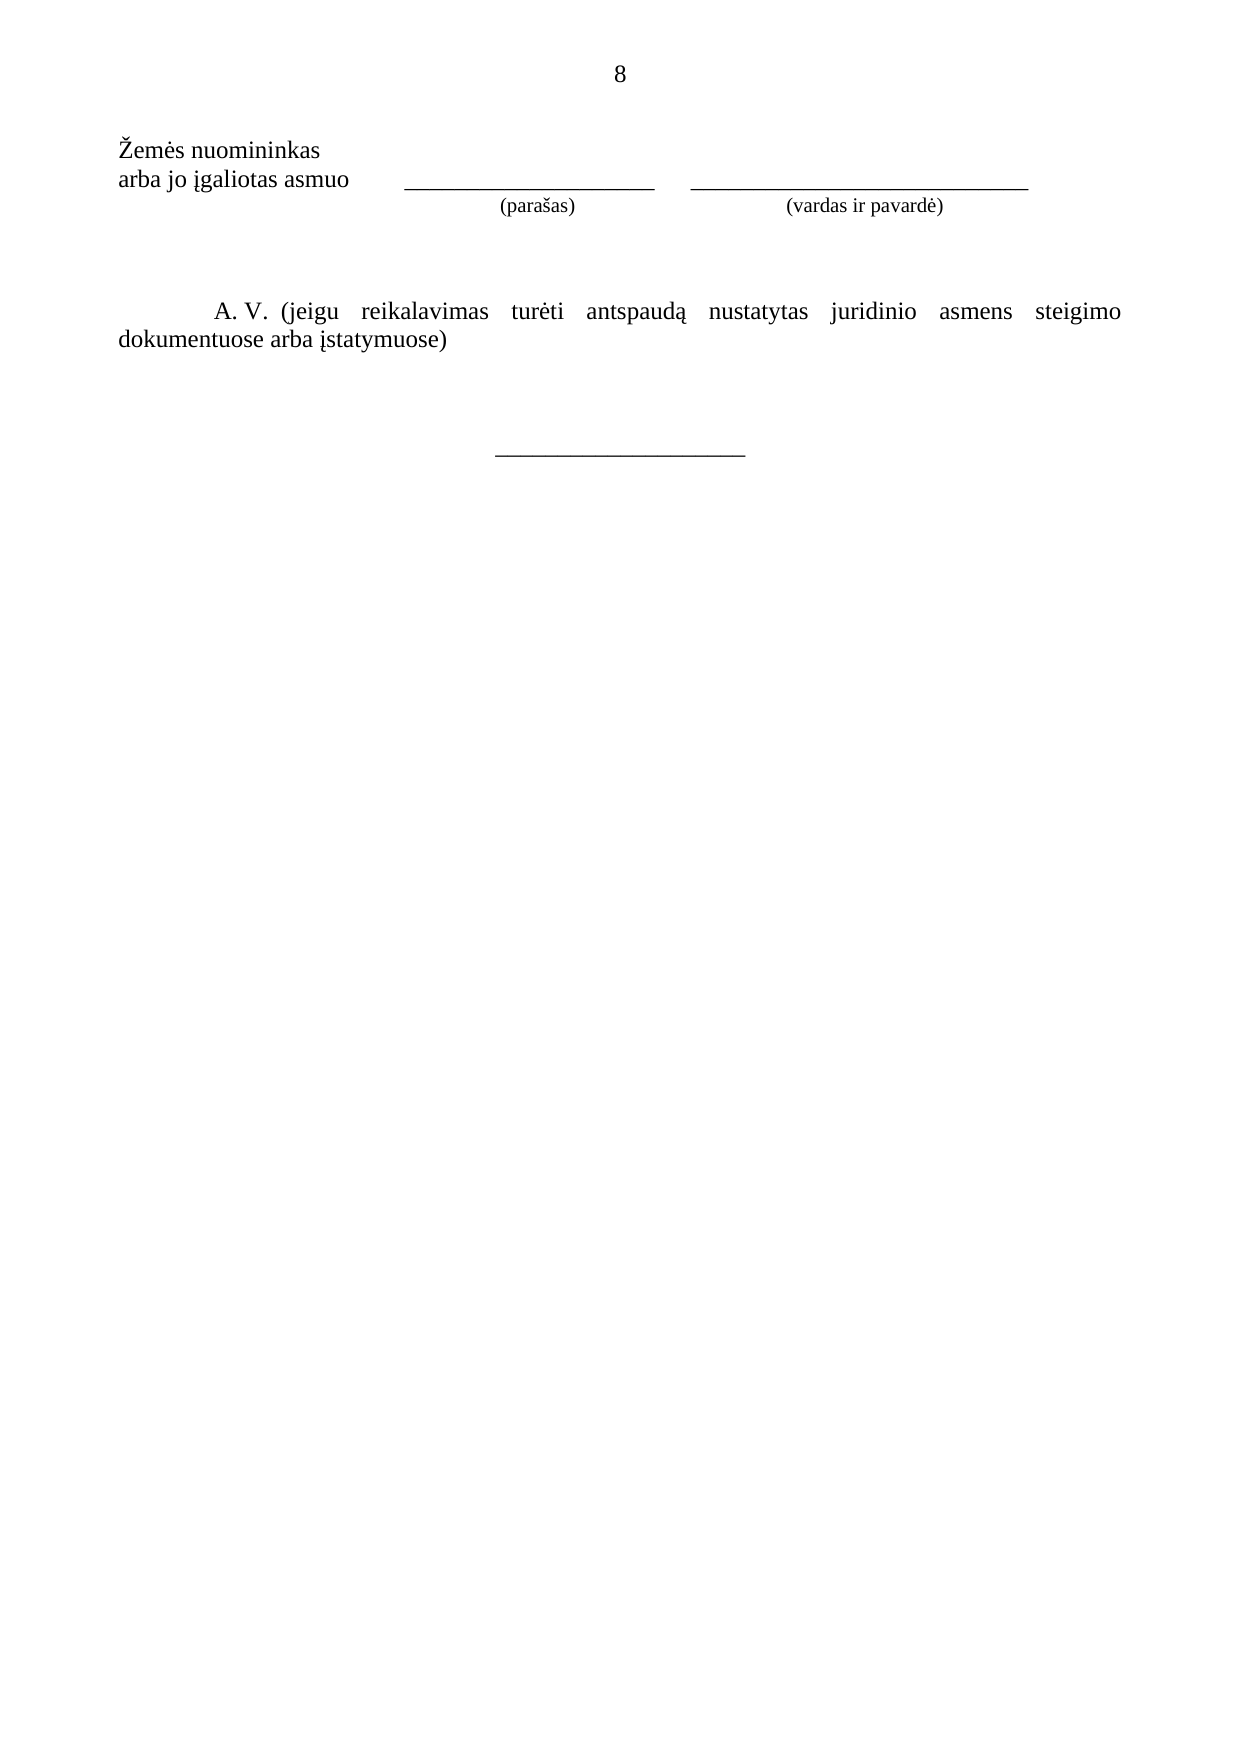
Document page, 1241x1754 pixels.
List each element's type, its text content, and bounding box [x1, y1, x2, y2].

text arba jo įgaliotas asmuo ____________________ ___________________________ [118, 164, 1122, 193]
text Žemės nuomininkas [118, 135, 1122, 164]
text –––––––––––––––––––– [118, 439, 1122, 468]
text (parašas) (vardas ir pavardė) [118, 193, 1122, 217]
text A. V. (jeigu reikalavimas turėti antspaudą nustatytas juridinio asmens steigimo dokumentuose arba įstatymuose) [118, 296, 1122, 353]
